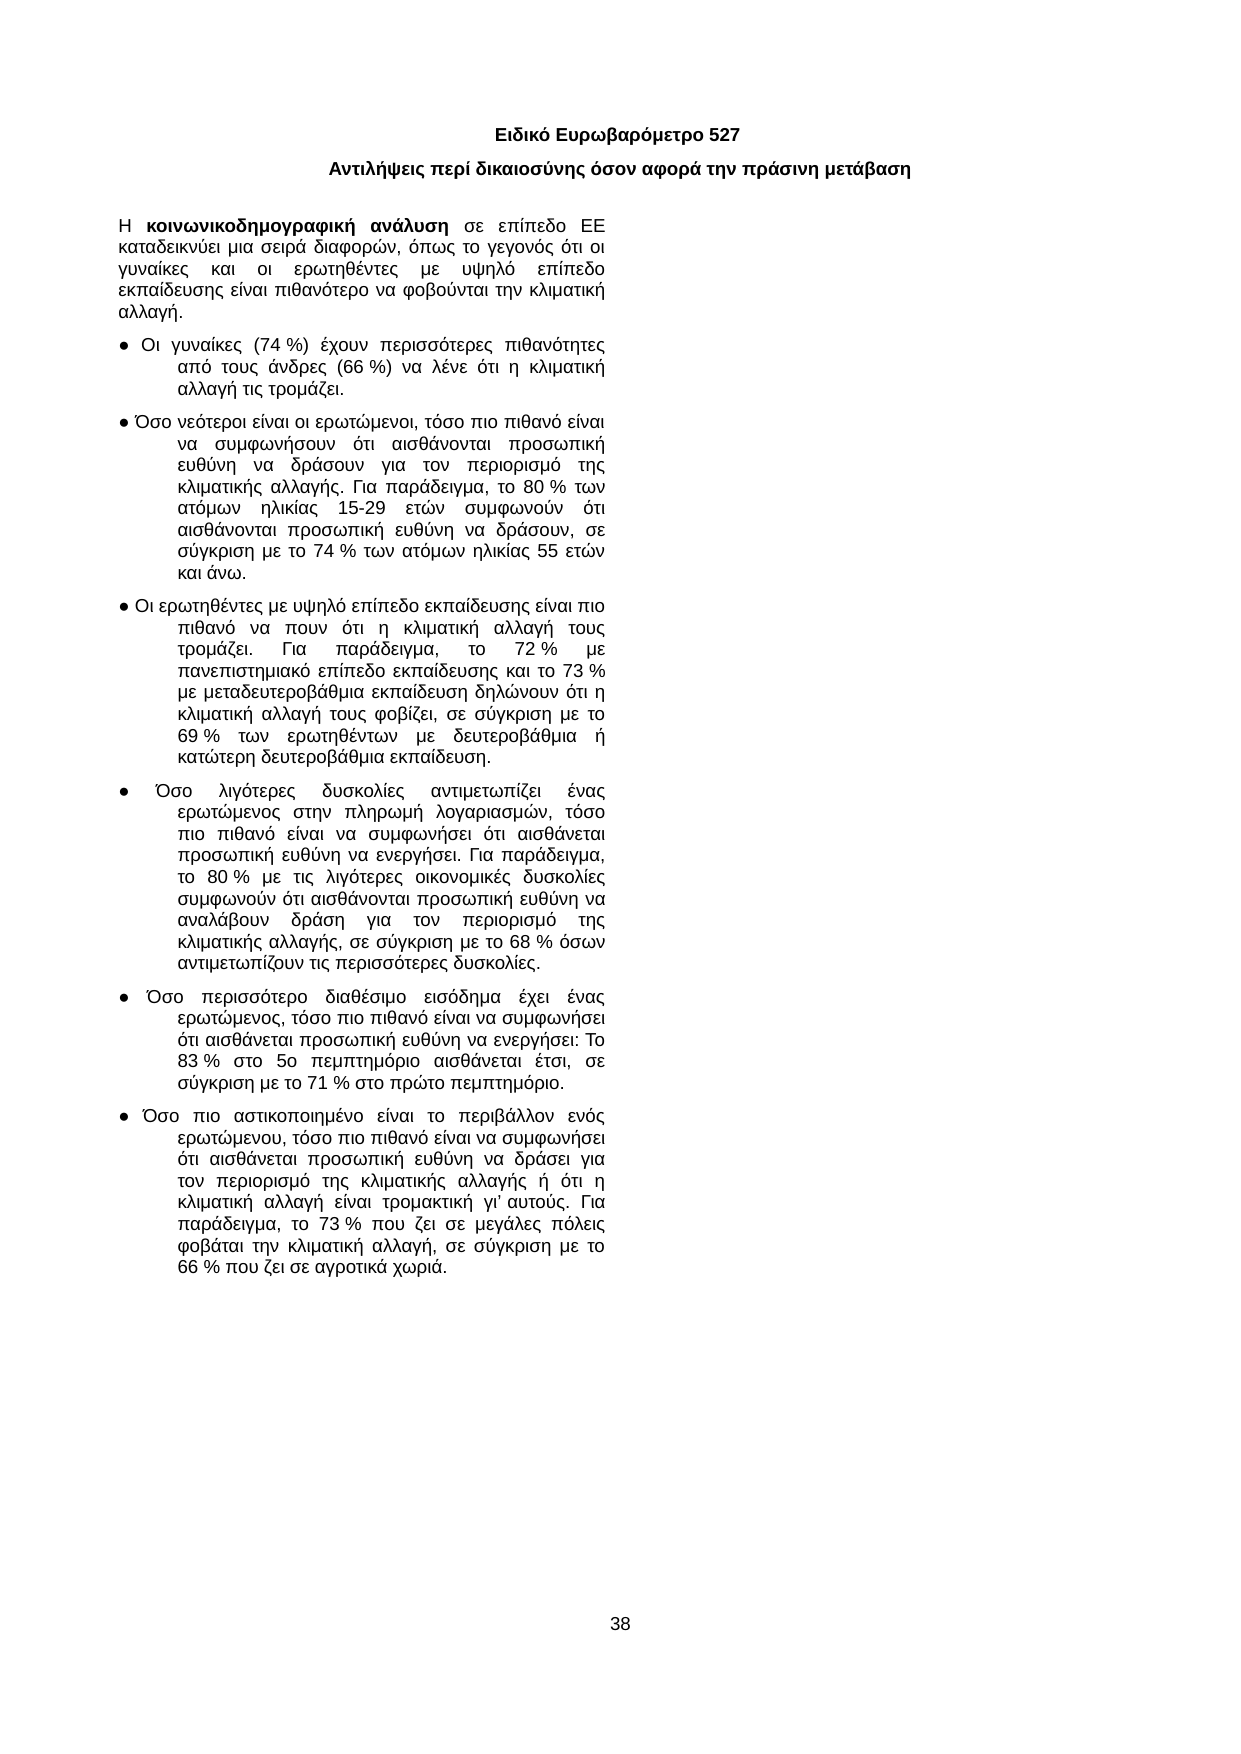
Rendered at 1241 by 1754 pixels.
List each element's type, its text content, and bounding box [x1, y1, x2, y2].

text ● Οι ερωτηθέντες με υψηλό επίπεδο εκπαίδευσης είναι πιο πιθανό να πουν ότι η κλιματική αλλαγή τους τρομάζει. Για παράδειγμα, το 72 % με πανεπιστημιακό επίπεδο εκπαίδευσης και το 73 % με μεταδευτεροβάθμια εκπαίδευση δηλώνουν ότι η κλιματική αλλαγή τους φοβίζει, σε σύγκριση με το 69 % των ερωτηθέντων με δευτεροβάθμια ή κατώτερη δευτεροβάθμια εκπαίδευση. [118, 595, 605, 768]
text ● Όσο περισσότερο διαθέσιμο εισόδημα έχει ένας ερωτώμενος, τόσο πιο πιθανό είναι να συμφωνήσει ότι αισθάνεται προσωπική ευθύνη να ενεργήσει: Το 83 % στο 5ο πεμπτημόριο αισθάνεται έτσι, σε σύγκριση με το 71 % στο πρώτο πεμπτημόριο. [118, 985, 605, 1093]
text ● Οι γυναίκες (74 %) έχουν περισσότερες πιθανότητες από τους άνδρες (66 %) να λένε ότι η κλιματική αλλαγή τις τρομάζει. [118, 334, 605, 399]
text ● Όσο νεότεροι είναι οι ερωτώμενοι, τόσο πιο πιθανό είναι να συμφωνήσουν ότι αισθάνονται προσωπική ευθύνη να δράσουν για τον περιορισμό της κλιματικής αλλαγής. Για παράδειγμα, το 80 % των ατόμων ηλικίας 15-29 ετών συμφωνούν ότι αισθάνονται προσωπική ευθύνη να δράσουν, σε σύγκριση με το 74 % των ατόμων ηλικίας 55 ετών και άνω. [118, 411, 605, 583]
text ● Όσο πιο αστικοποιημένο είναι το περιβάλλον ενός ερωτώμενου, τόσο πιο πιθανό είναι να συμφωνήσει ότι αισθάνεται προσωπική ευθύνη να δράσει για τον περιορισμό της κλιματικής αλλαγής ή ότι η κλιματική αλλαγή είναι τρομακτική γι’ αυτούς. Για παράδειγμα, το 73 % που ζει σε μεγάλες πόλεις φοβάται την κλιματική αλλαγή, σε σύγκριση με το 66 % που ζει σε αγροτικά χωριά. [118, 1105, 605, 1278]
text ● Όσο λιγότερες δυσκολίες αντιμετωπίζει ένας ερωτώμενος στην πληρωμή λογαριασμών, τόσο πιο πιθανό είναι να συμφωνήσει ότι αισθάνεται προσωπική ευθύνη να ενεργήσει. Για παράδειγμα, το 80 % με τις λιγότερες οικονομικές δυσκολίες συμφωνούν ότι αισθάνονται προσωπική ευθύνη να αναλάβουν δράση για τον περιορισμό της κλιματικής αλλαγής, σε σύγκριση με το 68 % όσων αντιμετωπίζουν τις περισσότερες δυσκολίες. [118, 779, 605, 973]
text Η κοινωνικοδημογραφική ανάλυση σε επίπεδο ΕΕ καταδεικνύει μια σειρά διαφορών, όπως το γεγονός ότι οι γυναίκες και οι ερωτηθέντες με υψηλό επίπεδο εκπαίδευσης είναι πιθανότερο να φοβούνται την κλιματική αλλαγή. [118, 214, 605, 322]
